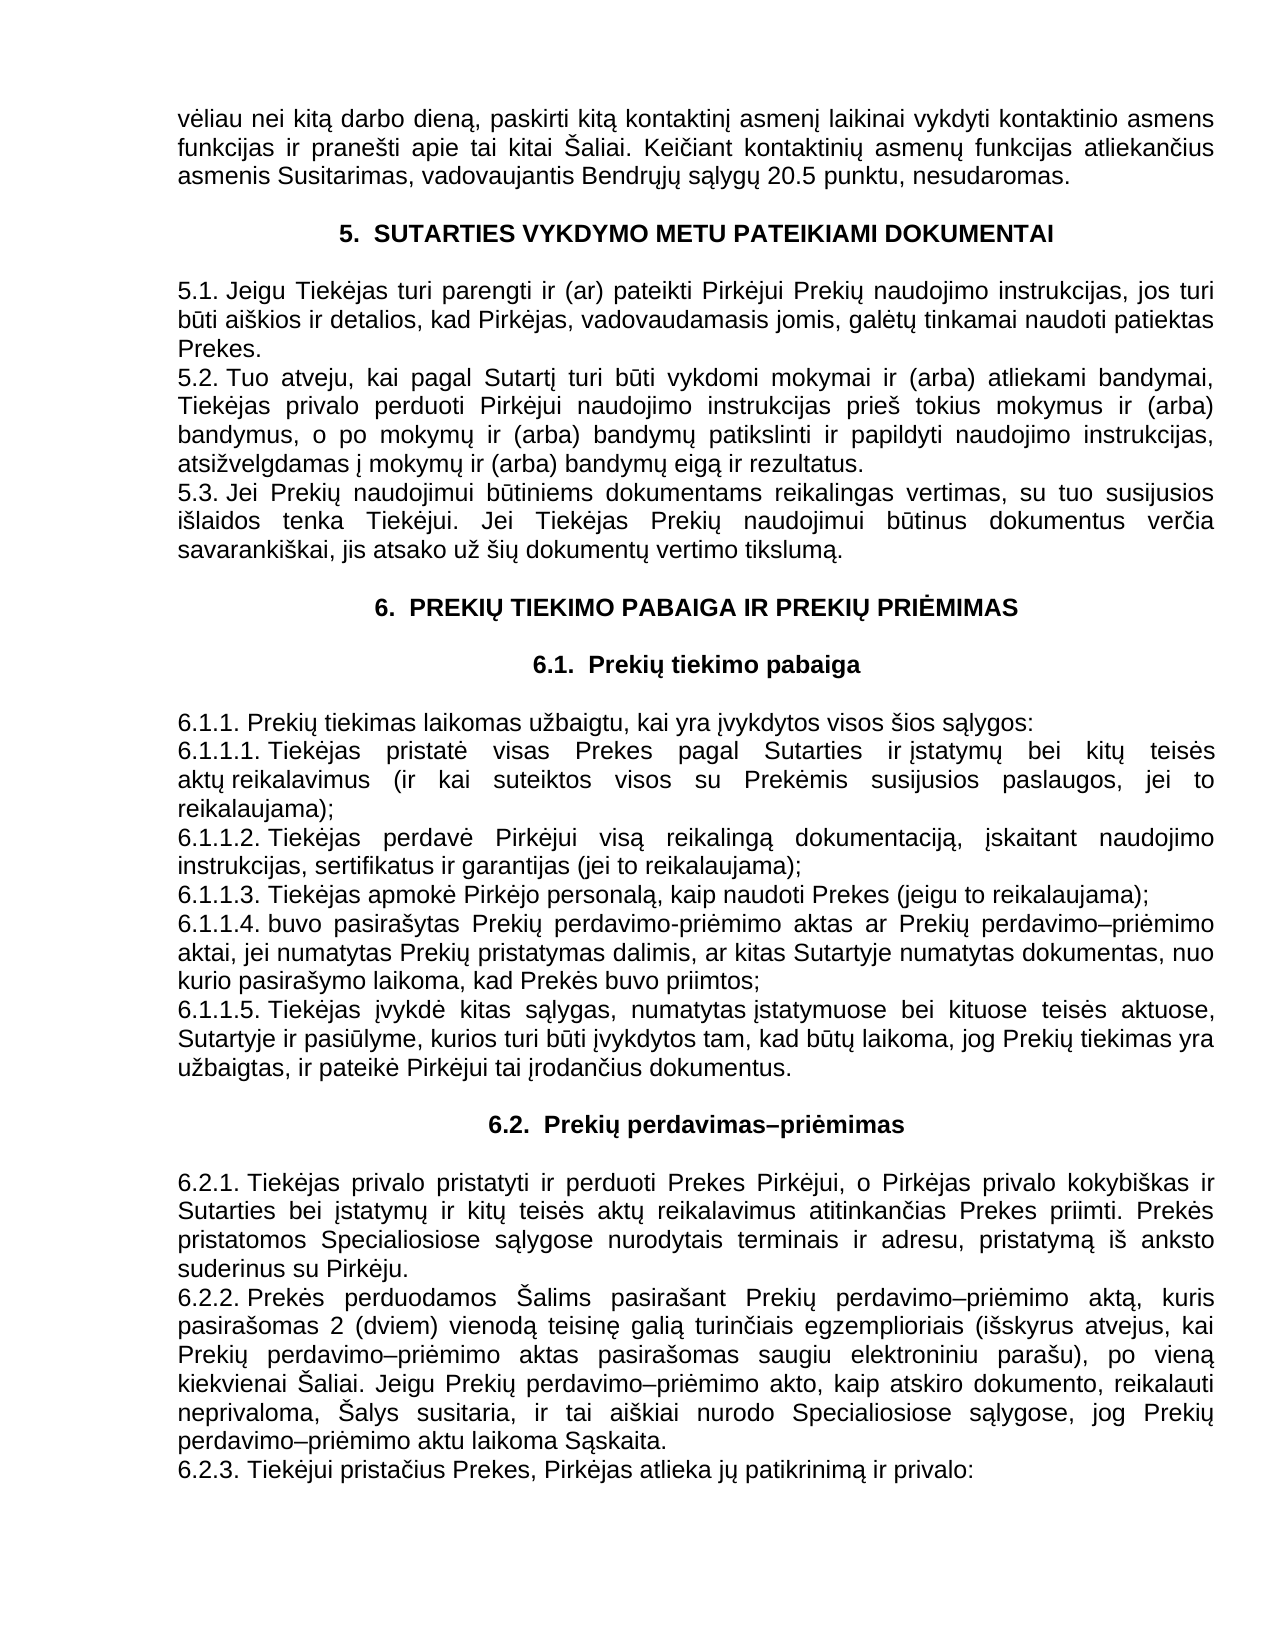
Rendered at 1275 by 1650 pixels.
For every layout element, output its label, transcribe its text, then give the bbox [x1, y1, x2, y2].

text 6.2.3. Tiekėjui pristačius Prekes, Pirkėjas atlieka jų patikrinimą ir privalo: [177, 1455, 1216, 1484]
text 6.1.1.4. buvo pasirašytas Prekių perdavimo-priėmimo aktas ar Prekių perdavimo–priėmimo aktai, jei numatytas Prekių pristatymas dalimis, ar kitas Sutartyje numatytas dokumentas, nuo kurio pasirašymo laikoma, kad Prekės buvo priimtos; [177, 909, 1216, 995]
text 5.3. Jei Prekių naudojimui būtiniems dokumentams reikalingas vertimas, su tuo susijusios išlaidos tenka Tiekėjui. Jei Tiekėjas Prekių naudojimui būtinus dokumentus verčia savarankiškai, jis atsako už šių dokumentų vertimo tikslumą. [177, 477, 1216, 564]
text 5. SUTARTIES VYKDYMO METU PATEIKIAMI DOKUMENTAI [177, 219, 1216, 247]
text 6. PREKIŲ TIEKIMO PABAIGA IR PREKIŲ PRIĖMIMAS [177, 592, 1216, 621]
text 6.1.1.5. Tiekėjas įvykdė kitas sąlygas, numatytas įstatymuose bei kituose teisės aktuose, Sutartyje ir pasiūlyme, kurios turi būti įvykdytos tam, kad būtų laikoma, jog Prekių tiekimas yra užbaigtas, ir pateikė Pirkėjui tai įrodančius dokumentus. [177, 995, 1216, 1081]
text 5.1. Jeigu Tiekėjas turi parengti ir (ar) pateikti Pirkėjui Prekių naudojimo instrukcijas, jos turi būti aiškios ir detalios, kad Pirkėjas, vadovaudamasis jomis, galėtų tinkamai naudoti patiektas Prekes. [177, 276, 1216, 362]
text 6.2.1. Tiekėjas privalo pristatyti ir perduoti Prekes Pirkėjui, o Pirkėjas privalo kokybiškas ir Sutarties bei įstatymų ir kitų teisės aktų reikalavimus atitinkančias Prekes priimti. Prekės pristatomos Specialiosiose sąlygose nurodytais terminais ir adresu, pristatymą iš anksto suderinus su Pirkėju. [177, 1167, 1216, 1282]
text 5.2. Tuo atveju, kai pagal Sutartį turi būti vykdomi mokymai ir (arba) atliekami bandymai, Tiekėjas privalo perduoti Pirkėjui naudojimo instrukcijas prieš tokius mokymus ir (arba) bandymus, o po mokymų ir (arba) bandymų patikslinti ir papildyti naudojimo instrukcijas, atsižvelgdamas į mokymų ir (arba) bandymų eigą ir rezultatus. [177, 362, 1216, 477]
text 6.1.1.1. Tiekėjas pristatė visas Prekes pagal Sutarties ir įstatymų bei kitų teisės aktų reikalavimus (ir kai suteiktos visos su Prekėmis susijusios paslaugos, jei to reikalaujama); [177, 736, 1216, 822]
text vėliau nei kitą darbo dieną, paskirti kitą kontaktinį asmenį laikinai vykdyti kontaktinio asmens funkcijas ir pranešti apie tai kitai Šaliai. Keičiant kontaktinių asmenų funkcijas atliekančius asmenis Susitarimas, vadovaujantis Bendrųjų sąlygų 20.5 punktu, nesudaromas. [177, 104, 1216, 190]
text 6.1.1.2. Tiekėjas perdavė Pirkėjui visą reikalingą dokumentaciją, įskaitant naudojimo instrukcijas, sertifikatus ir garantijas (jei to reikalaujama); [177, 822, 1216, 880]
text 6.1.1.3. Tiekėjas apmokė Pirkėjo personalą, kaip naudoti Prekes (jeigu to reikalaujama); [177, 880, 1216, 909]
text 6.2. Prekių perdavimas–priėmimas [177, 1110, 1216, 1139]
text 6.1. Prekių tiekimo pabaiga [177, 650, 1216, 679]
text 6.2.2. Prekės perduodamos Šalims pasirašant Prekių perdavimo–priėmimo aktą, kuris pasirašomas 2 (dviem) vienodą teisinę galią turinčiais egzemplioriais (išskyrus atvejus, kai Prekių perdavimo–priėmimo aktas pasirašomas saugiu elektroniniu parašu), po vieną kiekvienai Šaliai. Jeigu Prekių perdavimo–priėmimo akto, kaip atskiro dokumento, reikalauti neprivaloma, Šalys susitaria, ir tai aiškiai nurodo Specialiosiose sąlygose, jog Prekių perdavimo–priėmimo aktu laikoma Sąskaita. [177, 1282, 1216, 1455]
text 6.1.1. Prekių tiekimas laikomas užbaigtu, kai yra įvykdytos visos šios sąlygos: [177, 707, 1216, 736]
